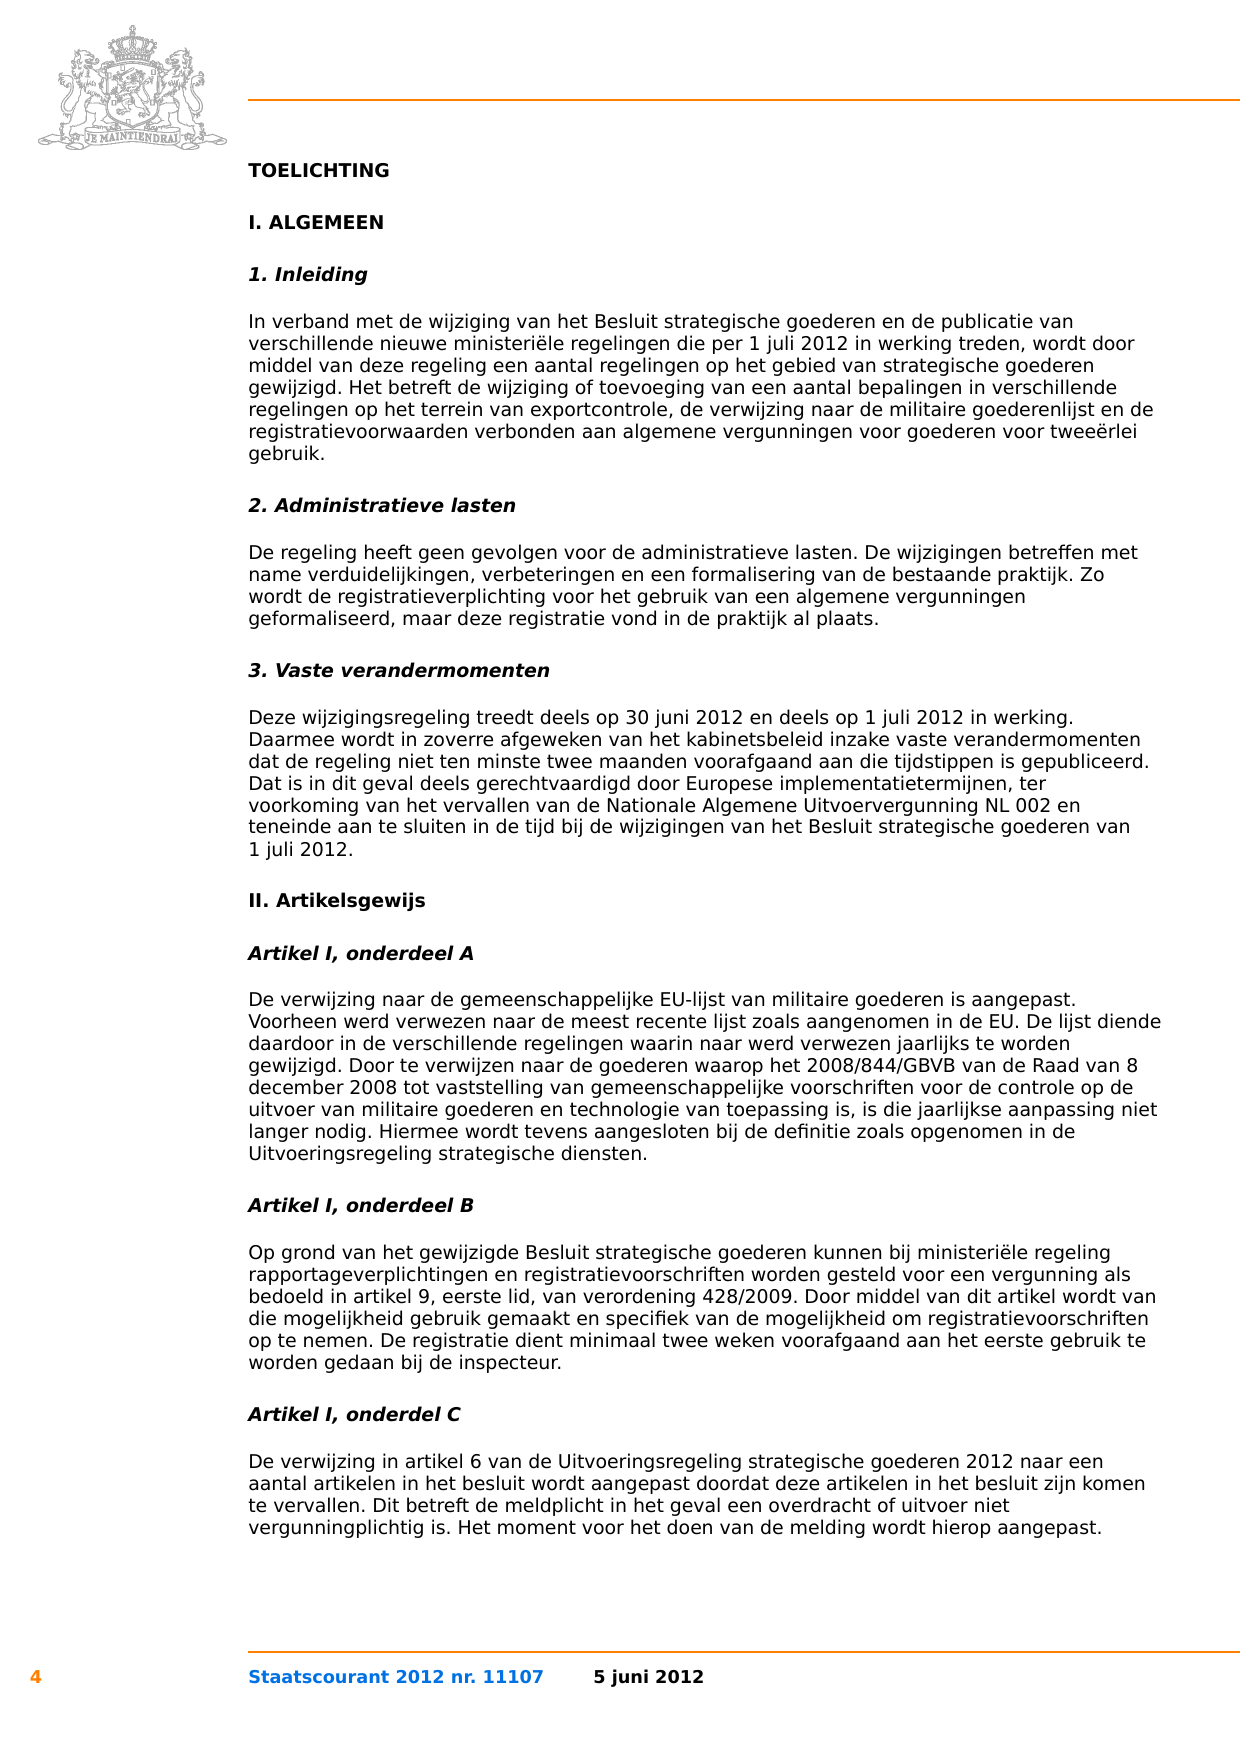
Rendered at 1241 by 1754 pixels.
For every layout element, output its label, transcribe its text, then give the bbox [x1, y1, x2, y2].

subtitle Artikel I, onderdeel A [248, 942, 1163, 964]
picture [38, 25, 227, 150]
subtitle Artikel I, onderdel C [248, 1404, 1163, 1426]
text De regeling heeft geen gevolgen voor de administratieve lasten. De wijzigingen betreffen met name verduidelijkingen, verbeteringen en een formalisering van de bestaande praktijk. Zo wordt de registratieverplichting voor het gebruik van een algemene vergunningen geformaliseerd, maar deze registratie vond in de praktijk al plaats. [248, 542, 1163, 629]
text De verwijzing in artikel 6 van de Uitvoeringsregeling strategische goederen 2012 naar een aantal artikelen in het besluit wordt aangepast doordat deze artikelen in het besluit zijn komen te vervallen. Dit betreft de meldplicht in het geval een overdracht of uitvoer niet vergunningplichtig is. Het moment voor het doen van de melding wordt hierop aangepast. [248, 1451, 1163, 1539]
subtitle 3. Vaste verandermomenten [248, 659, 1163, 682]
subtitle TOELICHTING [248, 160, 1163, 182]
subtitle 1. Inleiding [248, 264, 1163, 286]
subtitle Artikel I, onderdeel B [248, 1195, 1163, 1217]
text Deze wijzigingsregeling treedt deels op 30 juni 2012 en deels op 1 juli 2012 in werking. Daarmee wordt in zoverre afgeweken van het kabinetsbeleid inzake vaste verandermomenten dat de regeling niet ten minste twee maanden voorafgaand aan die tijdstippen is gepubliceerd. Dat is in dit geval deels gerechtvaardigd door Europese implementatietermijnen, ter voorkoming van het vervallen van de Nationale Algemene Uitvoervergunning NL 002 en teneinde aan te sluiten in de tijd bij de wijzigingen van het Besluit strategische goederen van 1 juli 2012. [248, 707, 1163, 860]
text In verband met de wijziging van het Besluit strategische goederen en de publicatie van verschillende nieuwe ministeriële regelingen die per 1 juli 2012 in werking treden, wordt door middel van deze regeling een aantal regelingen op het gebied van strategische goederen gewijzigd. Het betreft de wijziging of toevoeging van een aantal bepalingen in verschillende regelingen op het terrein van exportcontrole, de verwijzing naar de militaire goederenlijst en de registratievoorwaarden verbonden aan algemene vergunningen voor goederen voor tweeërlei gebruik. [248, 311, 1163, 465]
text De verwijzing naar de gemeenschappelijke EU-lijst van militaire goederen is aangepast. Voorheen werd verwezen naar de meest recente lijst zoals aangenomen in de EU. De lijst diende daardoor in de verschillende regelingen waarin naar werd verwezen jaarlijks te worden gewijzigd. Door te verwijzen naar de goederen waarop het 2008/844/GBVB van de Raad van 8 december 2008 tot vaststelling van gemeenschappelijke voorschriften voor de controle op de uitvoer van militaire goederen en technologie van toepassing is, is die jaarlijkse aanpassing niet langer nodig. Hiermee wordt tevens aangesloten bij de definitie zoals opgenomen in de Uitvoeringsregeling strategische diensten. [248, 989, 1163, 1165]
subtitle I. ALGEMEEN [248, 212, 1163, 234]
text Op grond van het gewijzigde Besluit strategische goederen kunnen bij ministeriële regeling rapportageverplichtingen en registratievoorschriften worden gesteld voor een vergunning als bedoeld in artikel 9, eerste lid, van verordening 428/2009. Door middel van dit artikel wordt van die mogelijkheid gebruik gemaakt en specifiek van de mogelijkheid om registratievoorschriften op te nemen. De registratie dient minimaal twee weken voorafgaand aan het eerste gebruik te worden gedaan bij de inspecteur. [248, 1242, 1163, 1374]
subtitle 2. Administratieve lasten [248, 495, 1163, 517]
subtitle II. Artikelsgewijs [248, 890, 1163, 912]
